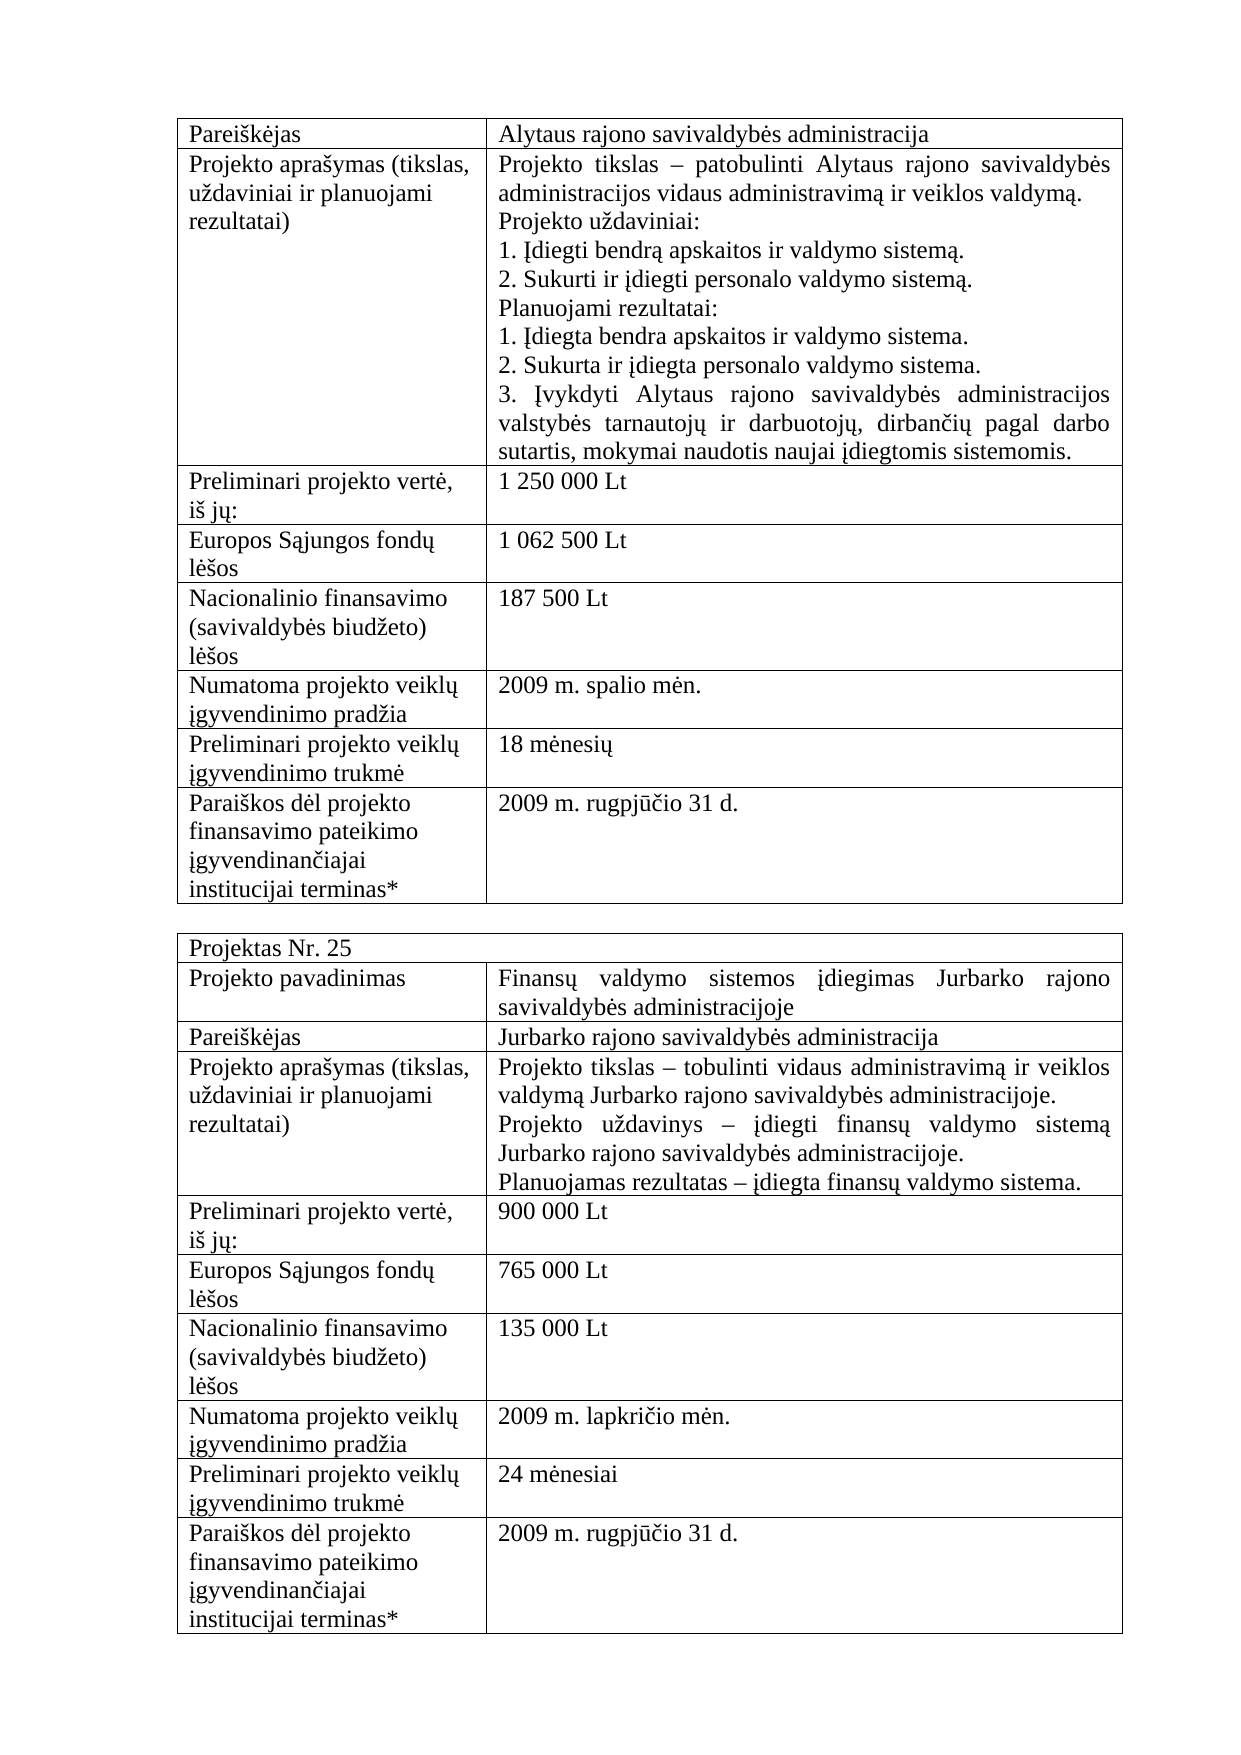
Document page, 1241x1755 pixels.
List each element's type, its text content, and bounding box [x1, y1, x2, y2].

table_cell Europos Sąjungos fondų lėšos [178, 525, 486, 582]
table_cell Pareiškėjas [178, 119, 486, 148]
table_cell 2009 m. lapkričio mėn. [487, 1401, 1122, 1458]
table_cell 765 000 Lt [487, 1255, 1122, 1312]
table_cell Nacionalinio finansavimo (savivaldybės biudžeto) lėšos [178, 1314, 486, 1400]
table_cell 2009 m. spalio mėn. [487, 671, 1122, 728]
table_cell Preliminari projekto veiklų įgyvendinimo trukmė [178, 1459, 486, 1517]
table_cell Projekto pavadinimas [178, 963, 486, 1021]
table_cell 135 000 Lt [487, 1314, 1122, 1400]
table_cell Finansų valdymo sistemos įdiegimas Jurbarko rajono savivaldybės administracijoje [487, 963, 1122, 1021]
table_cell Numatoma projekto veiklų įgyvendinimo pradžia [178, 1401, 486, 1458]
table_cell Europos Sąjungos fondų lėšos [178, 1255, 486, 1312]
table_cell Projekto aprašymas (tikslas, uždaviniai ir planuojami rezultatai) [178, 149, 486, 465]
table_cell Preliminari projekto veiklų įgyvendinimo trukmė [178, 729, 486, 787]
table_cell Preliminari projekto vertė, iš jų: [178, 1196, 486, 1254]
table_cell 2009 m. rugpjūčio 31 d. [487, 1518, 1122, 1633]
table_cell Alytaus rajono savivaldybės administracija [487, 119, 1122, 148]
table_cell Projekto tikslas – patobulinti Alytaus rajono savivaldybės administracijos vidaus administravimą ir veiklos valdymą. Projekto uždaviniai: 1. Įdiegti bendrą apskaitos ir valdymo sistemą. 2. Sukurti ir įdiegti personalo valdymo sistemą. Planuojami rezultatai: 1. Įdiegta bendra apskaitos ir valdymo sistema. 2. Sukurta ir įdiegta personalo valdymo sistema. 3. Įvykdyti Alytaus rajono savivaldybės administracijos valstybės tarnautojų ir darbuotojų, dirbančių pagal darbo sutartis, mokymai naudotis naujai įdiegtomis sistemomis. [487, 149, 1122, 465]
table_cell 900 000 Lt [487, 1196, 1122, 1254]
table_cell 187 500 Lt [487, 583, 1122, 669]
table_cell 24 mėnesiai [487, 1459, 1122, 1517]
table_cell 2009 m. rugpjūčio 31 d. [487, 788, 1122, 903]
table_cell Jurbarko rajono savivaldybės administracija [487, 1022, 1122, 1051]
table_cell 18 mėnesių [487, 729, 1122, 787]
table_cell Paraiškos dėl projekto finansavimo pateikimo įgyvendinančiajai institucijai terminas* [178, 788, 486, 903]
table_cell Projekto aprašymas (tikslas, uždaviniai ir planuojami rezultatai) [178, 1052, 486, 1195]
table_cell 1 062 500 Lt [487, 525, 1122, 582]
table_cell Paraiškos dėl projekto finansavimo pateikimo įgyvendinančiajai institucijai terminas* [178, 1518, 486, 1633]
table_cell Projekto tikslas – tobulinti vidaus administravimą ir veiklos valdymą Jurbarko rajono savivaldybės administracijoje. Projekto uždavinys – įdiegti finansų valdymo sistemą Jurbarko rajono savivaldybės administracijoje. Planuojamas rezultatas – įdiegta finansų valdymo sistema. [487, 1052, 1122, 1195]
table_cell Pareiškėjas [178, 1022, 486, 1051]
table_cell 1 250 000 Lt [487, 466, 1122, 524]
table_cell Preliminari projekto vertė, iš jų: [178, 466, 486, 524]
table_header Projektas Nr. 25 [178, 934, 1122, 962]
table_cell Nacionalinio finansavimo (savivaldybės biudžeto) lėšos [178, 583, 486, 669]
table_cell Numatoma projekto veiklų įgyvendinimo pradžia [178, 671, 486, 728]
